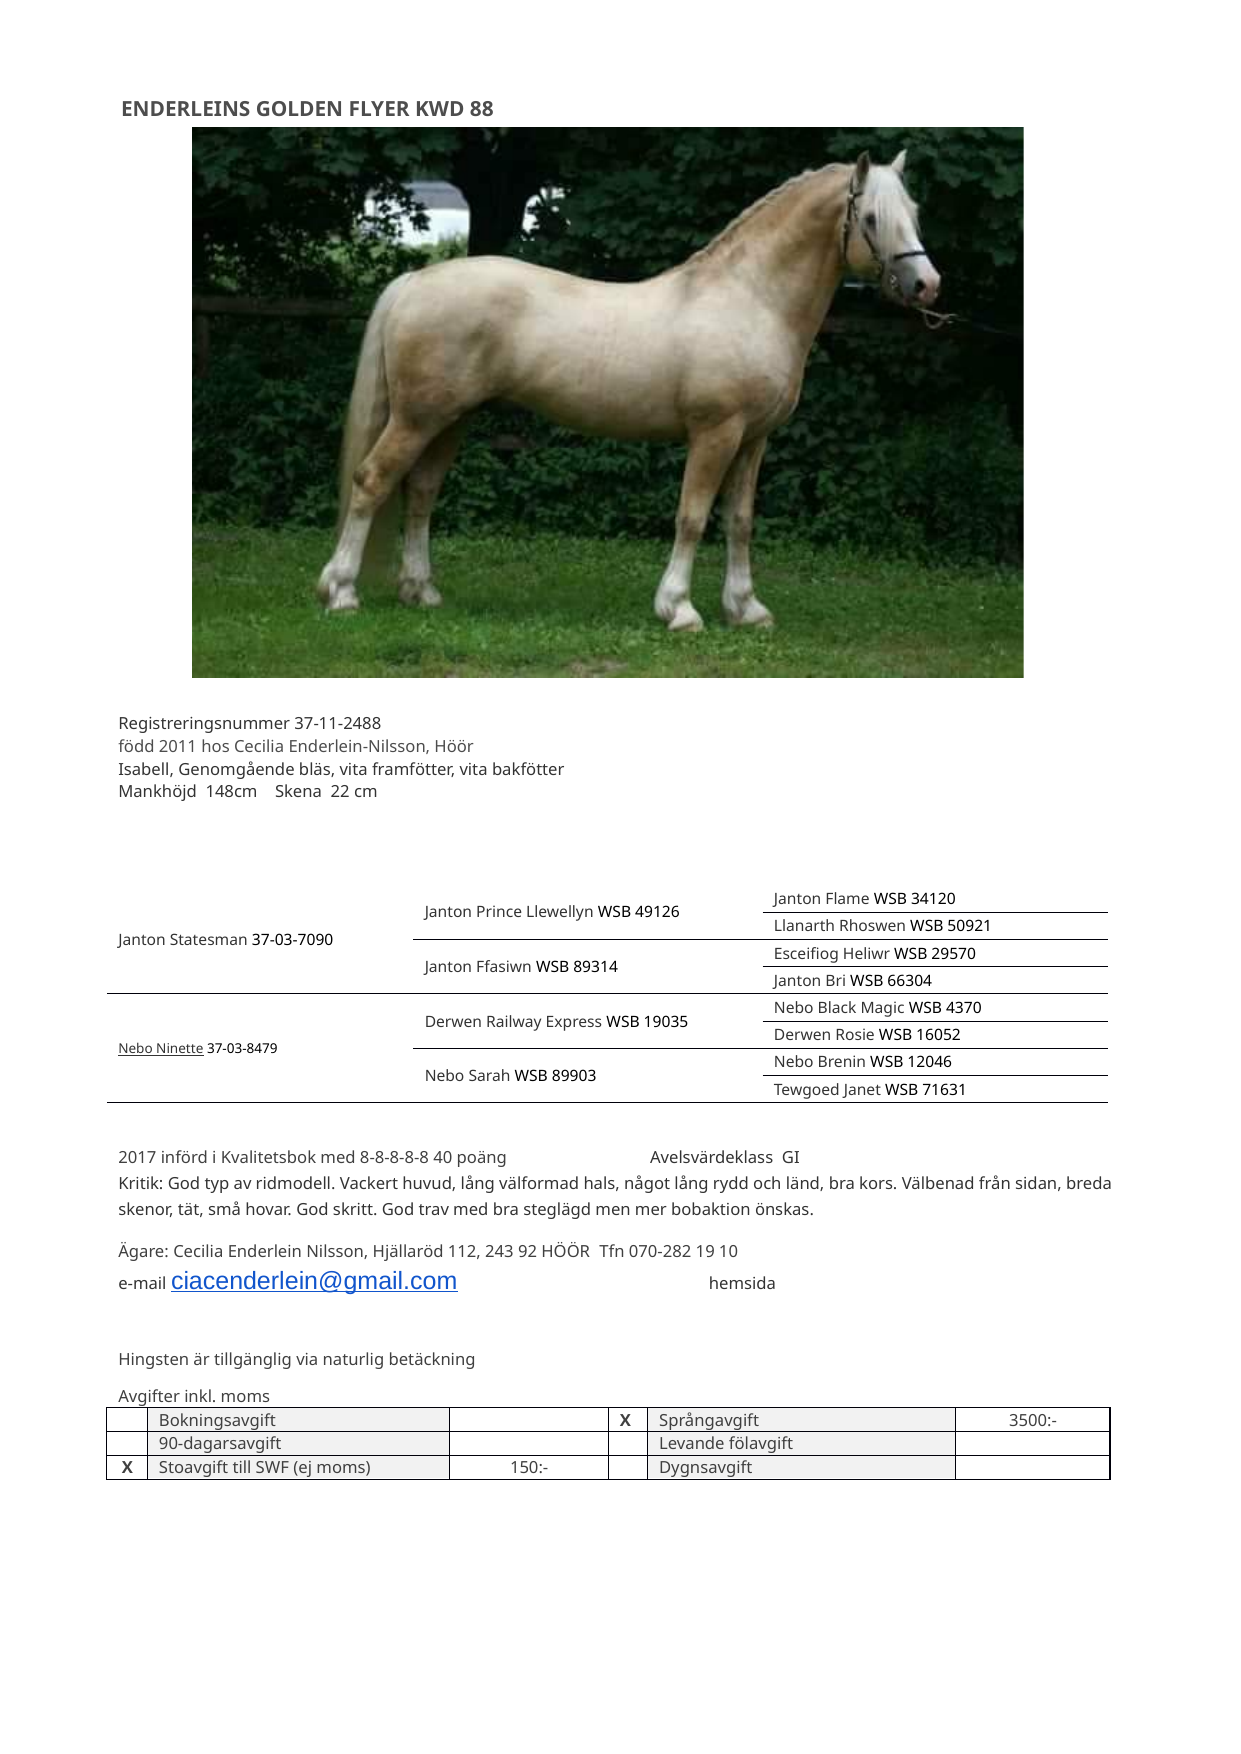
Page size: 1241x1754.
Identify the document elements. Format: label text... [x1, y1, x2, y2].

table_header Språngavgift [648, 1408, 955, 1431]
table_cell Derwen Rosie WSB 16052 [763, 1022, 1107, 1048]
table_cell Stoavgift till SWF (ej moms) [148, 1456, 449, 1478]
table_cell Janton Ffasiwn WSB 89314 [413, 940, 762, 993]
table_cell [450, 1432, 608, 1455]
table_header Janton Flame WSB 34120 [763, 885, 1107, 912]
table_header Janton Statesman 37-03-7090 [107, 885, 413, 993]
table_cell X [107, 1456, 147, 1478]
table_cell Nebo Black Magic WSB 4370 [763, 994, 1107, 1021]
text 2017 införd i Kvalitetsbok med 8-8-8-8-8 40 poäng Avelsvärdeklass GI Kritik: God typ av ridmodell. Vackert huvud, lång välformad hals, något lång rydd och länd, bra kors. Välbenad från sidan, breda skenor, tät, små hovar. God skritt. God trav med bra steglägd men mer bobaktion önskas. [118, 1145, 1122, 1220]
table_cell Nebo Sarah WSB 89903 [413, 1049, 762, 1102]
table_cell [609, 1456, 647, 1478]
table_cell [956, 1432, 1109, 1455]
table_cell [1109, 436, 1133, 819]
table_cell Nebo Brenin WSB 12046 [763, 1049, 1107, 1075]
table_cell Dygnsavgift [648, 1456, 955, 1478]
table_cell 150:- [450, 1456, 608, 1478]
table_cell Levande fölavgift [648, 1432, 955, 1455]
table_header Registreringsnummer 37-11-2488 född 2011 hos Cecilia Enderlein-Nilsson, Höör Isabell, Genomgående bläs, vita framfötter, vita bakfötter Mankhöjd 148cm Skena 22 cm Licensnummer. [107, 127, 1109, 819]
table_header [107, 1408, 147, 1431]
text Enderleins Golden Flyer KwD 88 [118, 94, 1122, 123]
text e-mail ciacenderlein@gmail.com hemsida [118, 1266, 1122, 1294]
table_header [450, 1408, 608, 1431]
table_header Janton Prince Llewellyn WSB 49126 [413, 885, 762, 939]
table_header [1109, 127, 1133, 436]
table_cell Llanarth Rhoswen WSB 50921 [763, 913, 1107, 939]
text Hingsten är tillgänglig via naturlig betäckning [118, 1348, 1122, 1370]
table_cell [609, 1432, 647, 1455]
text Avgifter inkl. moms [118, 1384, 1122, 1407]
table_cell Janton Bri WSB 66304 [763, 967, 1107, 993]
table_cell [107, 1432, 147, 1455]
table_cell Nebo Ninette 37-03-8479 [107, 994, 413, 1102]
table_header 3500:- [956, 1408, 1109, 1431]
table_header Bokningsavgift [148, 1408, 449, 1431]
table_cell Tewgoed Janet WSB 71631 [763, 1076, 1107, 1102]
table_cell 90-dagarsavgift [148, 1432, 449, 1455]
table_cell Derwen Railway Express WSB 19035 [413, 994, 762, 1048]
table_cell [956, 1456, 1109, 1478]
text Ägare: Cecilia Enderlein Nilsson, Hjällaröd 112, 243 92 HÖÖR Tfn 070-282 19 10 [118, 1240, 1122, 1262]
table_cell Esceifiog Heliwr WSB 29570 [763, 940, 1107, 966]
table_header X [609, 1408, 647, 1431]
